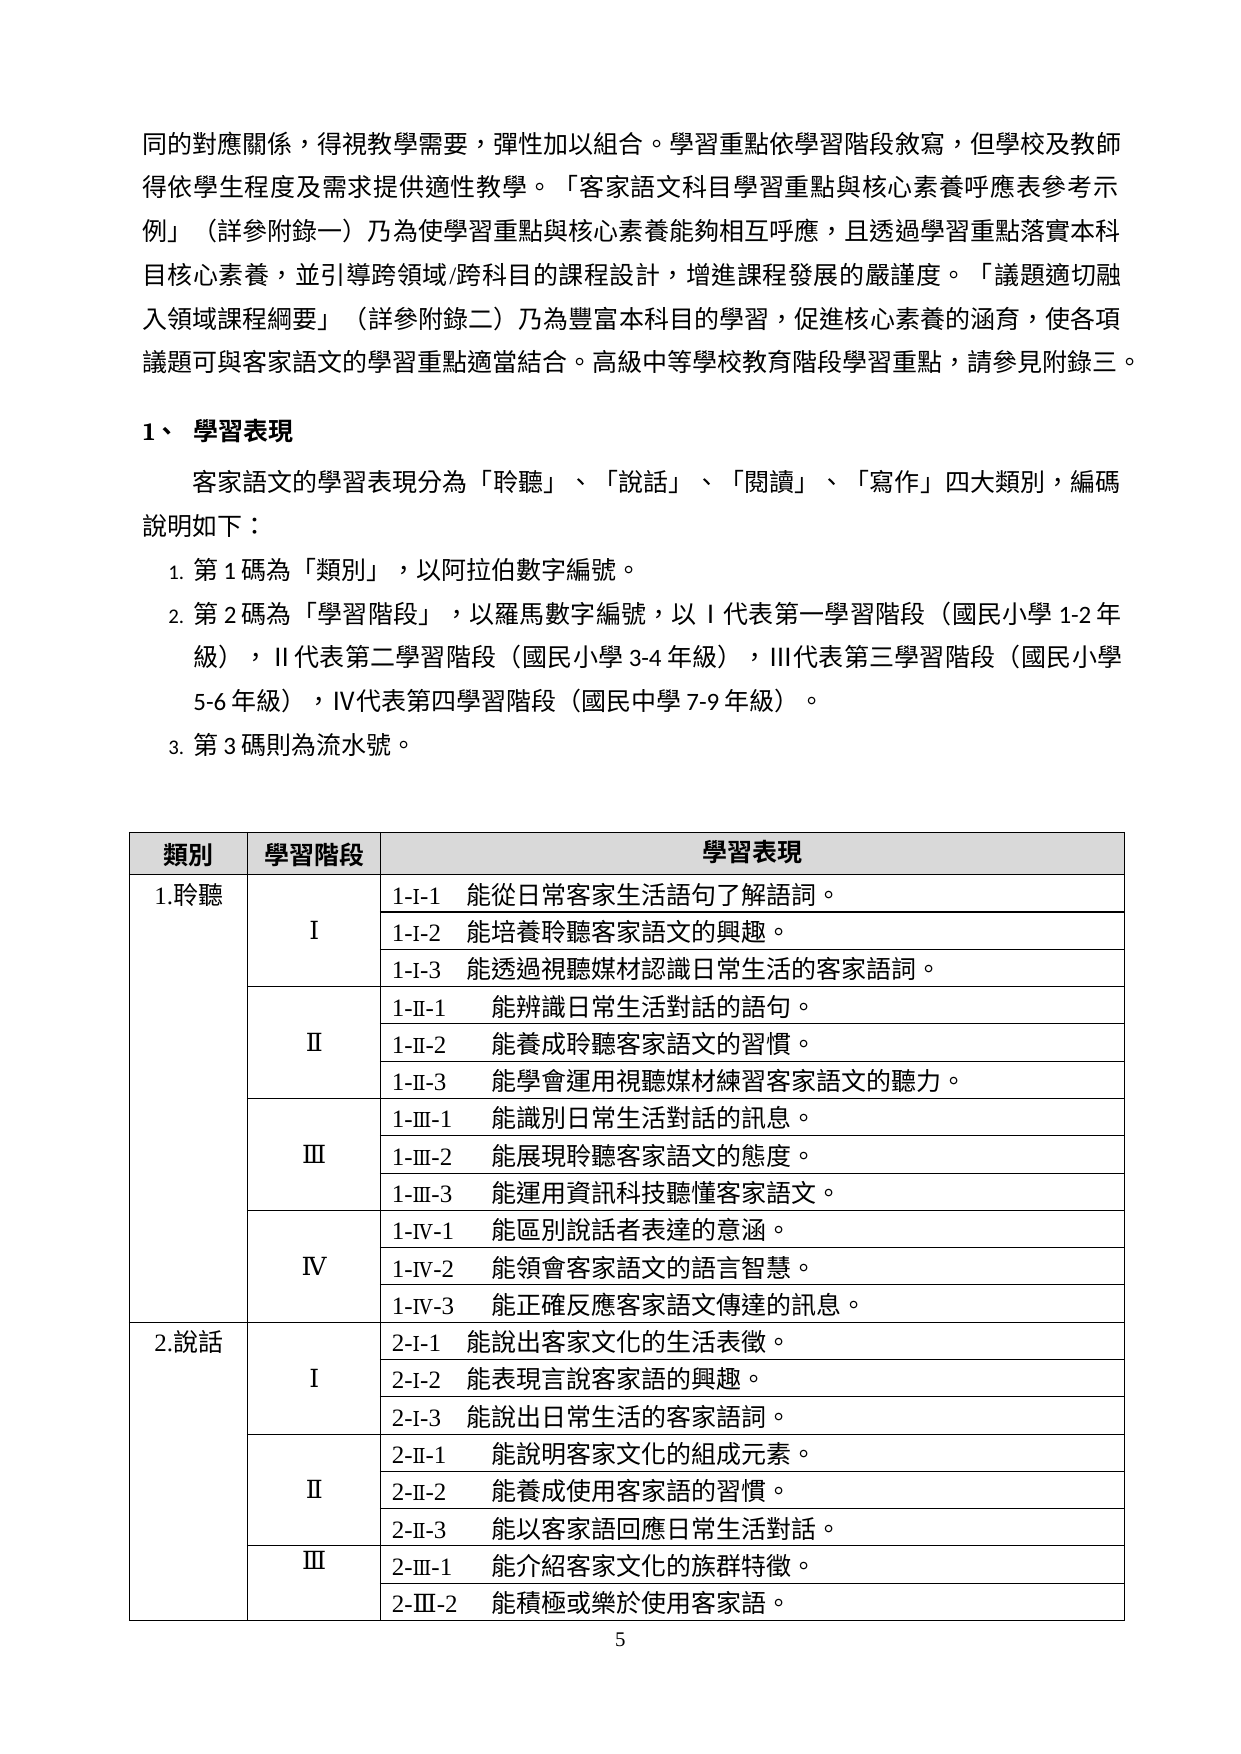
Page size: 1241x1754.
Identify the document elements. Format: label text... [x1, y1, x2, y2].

table_header 類別 [130, 833, 247, 874]
table_cell 2-Ⅰ-1 能說出客家文化的生活表徵。 [381, 1323, 1124, 1359]
table_cell 2-Ⅱ-3 能以客家語回應日常生活對話。 [381, 1509, 1124, 1545]
table_cell 1-Ⅰ-1 能從日常客家生活語句了解語詞。 [381, 875, 1124, 911]
table_cell 2-Ⅱ-1 能說明客家文化的組成元素。 [381, 1435, 1124, 1471]
table_cell 2-Ⅱ-2 能養成使用客家語的習慣。 [381, 1472, 1124, 1508]
text 學習重點包含「學習表現」與「學習內容」兩部分，提供課程設計、教材發展、教科用書審查及學習評量的架構，並配合教學加以實踐。「學習表現」與「學習內容」可有不同的對應關係，得視教學需要，彈性加以組合。學習重點依學習階段敘寫，但學校及教師得依學生程度及需求提供適性教學。「客家語文科目學習重點與核心素養呼應表參考示例」（詳參附錄一）乃為使學習重點與核心素養能夠相互呼應，且透過學習重點落實本科目核心素養，並引導跨領域/跨科目的課程設計，增進課程發展的嚴謹度。「議題適切融入領域課程綱要」（詳參附錄二）乃為豐富本科目的學習，促進核心素養的涵育，使各項議題可與客家語文的學習重點適當結合。高級中等學校教育階段學習重點，請參見附錄三。 [142, 118, 1122, 381]
list 第1碼為「類別」，以阿拉伯數字編號。 [168, 544, 1122, 588]
table_cell 1-Ⅰ-3 能透過視聽媒材認識日常生活的客家語詞。 [381, 950, 1124, 986]
table_cell 2.說話 [130, 1323, 247, 1620]
table_cell 1-Ⅱ-1 能辨識日常生活對話的語句。 [381, 987, 1124, 1023]
list 第2碼為「學習階段」，以羅馬數字編號，以Ⅰ代表第一學習階段（國民小學1-2年級），Ⅱ代表第二學習階段（國民小學3-4年級），Ⅲ代表第三學習階段（國民小學5-6年級），Ⅳ代表第四學習階段（國民中學7-9年級）。 [168, 588, 1122, 719]
table_cell Ⅱ [248, 1435, 380, 1545]
table_cell 1-Ⅳ-2 能領會客家語文的語言智慧。 [381, 1248, 1124, 1284]
table_cell Ⅰ [248, 875, 380, 986]
table_cell 2-Ⅲ-2 能積極或樂於使用客家語。 [381, 1584, 1124, 1620]
table_cell 2-Ⅲ-1 能介紹客家文化的族群特徵。 [381, 1546, 1124, 1583]
list 第3碼則為流水號。 [168, 719, 1122, 763]
table_cell Ⅲ [248, 1546, 380, 1620]
list 學習表現 [143, 406, 1122, 449]
table_cell Ⅰ [248, 1323, 380, 1433]
table_header 學習表現 [381, 833, 1124, 874]
table_cell 1.聆聽 [130, 875, 247, 1322]
text 客家語文的學習表現分為「聆聽」、「說話」、「閱讀」、「寫作」四大類別，編碼說明如下： [142, 457, 1122, 544]
table_cell 2-Ⅰ-3 能說出日常生活的客家語詞。 [381, 1397, 1124, 1433]
table_cell Ⅳ [248, 1211, 380, 1322]
table_cell 1-Ⅱ-3 能學會運用視聽媒材練習客家語文的聽力。 [381, 1062, 1124, 1098]
table_cell 1-Ⅳ-3 能正確反應客家語文傳達的訊息。 [381, 1285, 1124, 1322]
table_cell Ⅱ [248, 987, 380, 1098]
table_cell 1-Ⅰ-2 能培養聆聽客家語文的興趣。 [381, 913, 1124, 949]
table_cell 2-Ⅰ-2 能表現言說客家語的興趣。 [381, 1360, 1124, 1396]
table_cell 1-Ⅱ-2 能養成聆聽客家語文的習慣。 [381, 1024, 1124, 1061]
table_cell Ⅲ [248, 1099, 380, 1210]
table_cell 1-Ⅲ-3 能運用資訊科技聽懂客家語文。 [381, 1174, 1124, 1210]
table_cell 1-Ⅲ-1 能識別日常生活對話的訊息。 [381, 1099, 1124, 1135]
table_cell 1-Ⅳ-1 能區別說話者表達的意涵。 [381, 1211, 1124, 1247]
table_cell 1-Ⅲ-2 能展現聆聽客家語文的態度。 [381, 1136, 1124, 1172]
table_header 學習階段 [248, 833, 380, 874]
